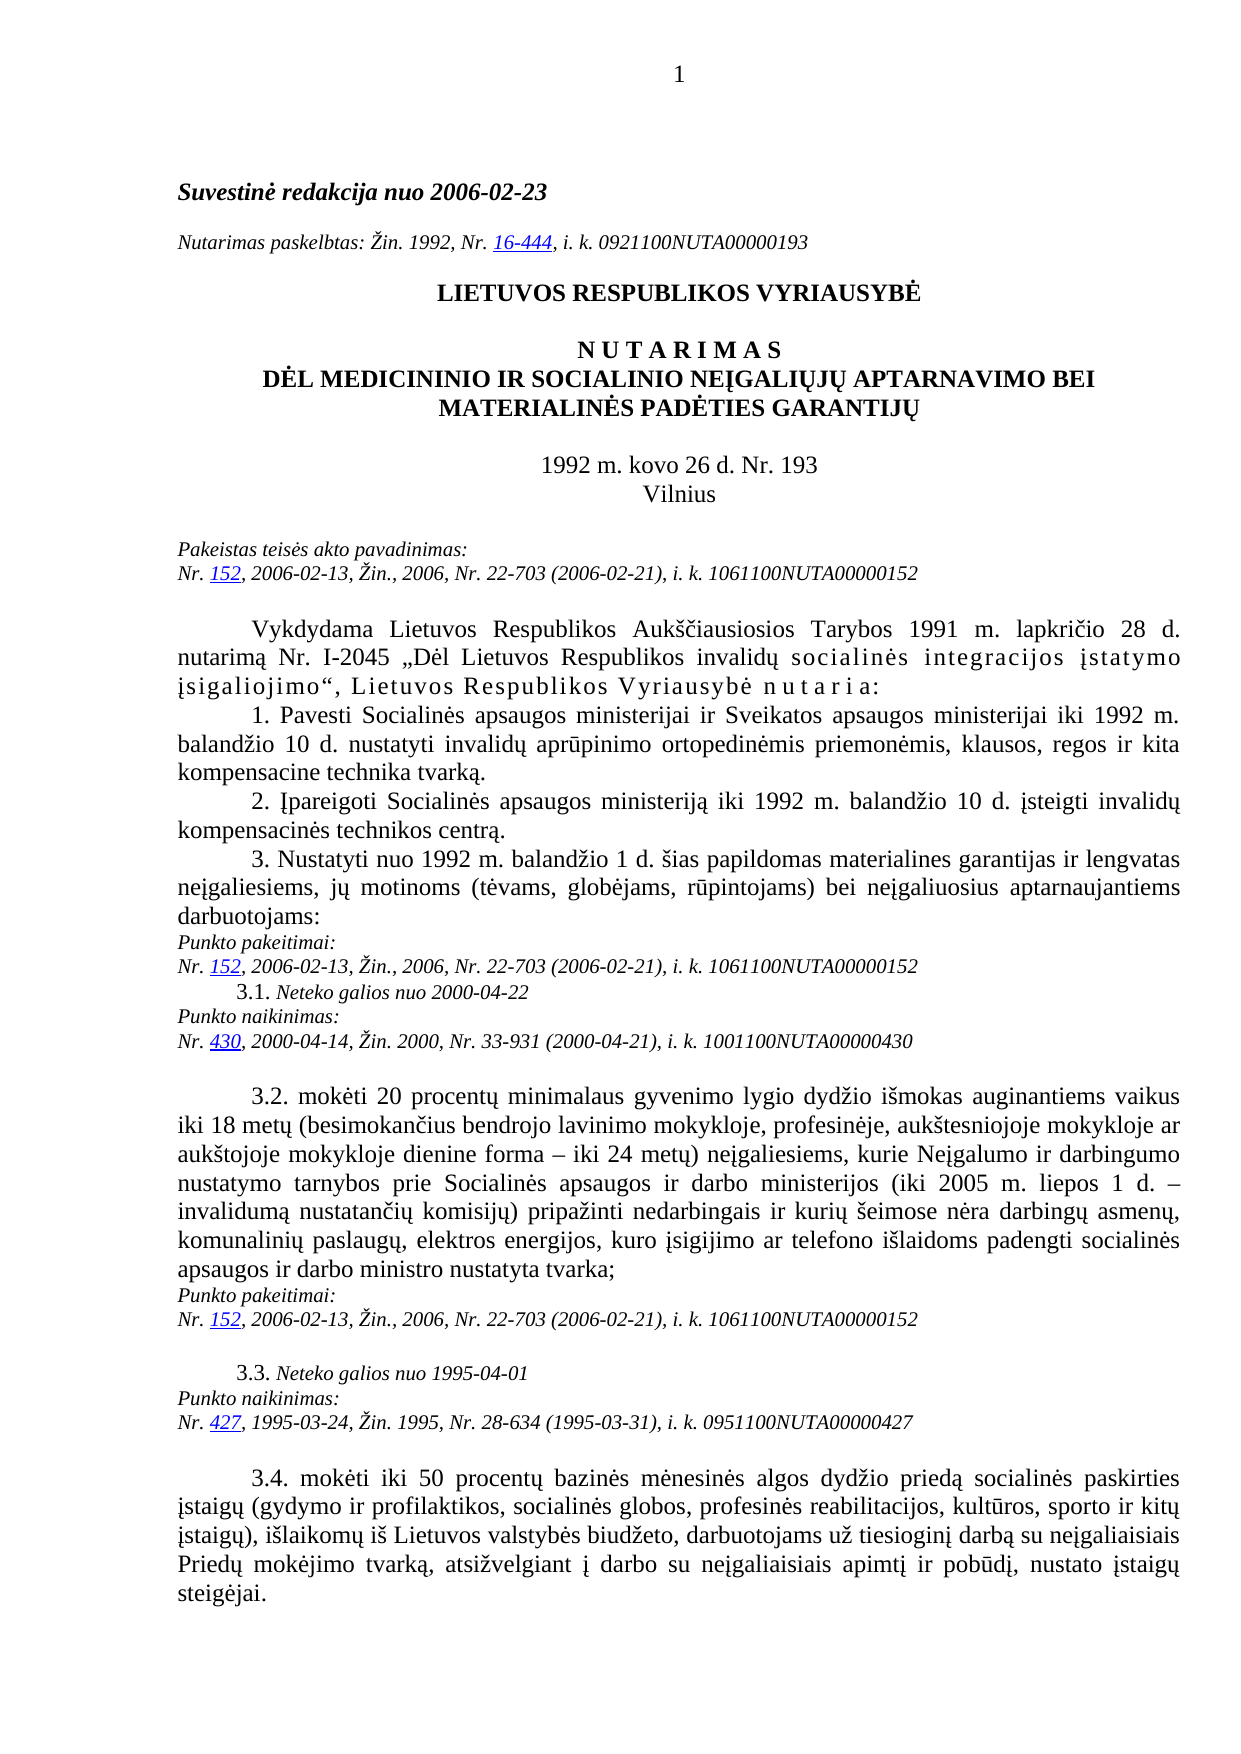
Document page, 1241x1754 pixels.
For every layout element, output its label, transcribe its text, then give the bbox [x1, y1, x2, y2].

text Pakeistas teisės akto pavadinimas: [177, 537, 1181, 561]
text 1. Pavesti Socialinės apsaugos ministerijai ir Sveikatos apsaugos ministerijai iki 1992 m. balandžio 10 d. nustatyti invalidų aprūpinimo ortopedinėmis priemonėmis, klausos, regos ir kita kompensacine technika tvarką. [177, 700, 1181, 786]
text 3.4. mokėti iki 50 procentų bazinės mėnesinės algos dydžio priedą socialinės paskirties įstaigų (gydymo ir profilaktikos, socialinės globos, profesinės reabilitacijos, kultūros, sporto ir kitų įstaigų), išlaikomų iš Lietuvos valstybės biudžeto, darbuotojams už tiesioginį darbą su neįgaliaisiais Priedų mokėjimo tvarką, atsižvelgiant į darbo su neįgaliaisiais apimtį ir pobūdį, nustato įstaigų steigėjai. [177, 1463, 1181, 1606]
text Vykdydama Lietuvos Respublikos Aukščiausiosios Tarybos 1991 m. lapkričio 28 d. nutarimą Nr. I-2045 „Dėl Lietuvos Respublikos invalidų socialinės integracijos įstatymo įsigaliojimo“, Lietuvos Respublikos Vyriausybė nutaria: [177, 614, 1181, 700]
text Punkto naikinimas: [177, 1004, 1181, 1028]
text 3. Nustatyti nuo 1992 m. balandžio 1 d. šias papildomas materialines garantijas ir lengvatas neįgaliesiems, jų motinoms (tėvams, globėjams, rūpintojams) bei neįgaliuosius aptarnaujantiems darbuotojams: [177, 844, 1181, 930]
text 1992 m. kovo 26 d. Nr. 193 [177, 451, 1181, 479]
text Nr. 152, 2006-02-13, Žin., 2006, Nr. 22-703 (2006-02-21), i. k. 1061100NUTA00000152 [177, 954, 1181, 978]
text Punkto naikinimas: [177, 1386, 1181, 1410]
text 3.2. mokėti 20 procentų minimalaus gyvenimo lygio dydžio išmokas auginantiems vaikus iki 18 metų (besimokančius bendrojo lavinimo mokykloje, profesinėje, aukštesniojoje mokykloje ar aukštojoje mokykloje dienine forma – iki 24 metų) neįgaliesiems, kurie Neįgalumo ir darbingumo nustatymo tarnybos prie Socialinės apsaugos ir darbo ministerijos (iki 2005 m. liepos 1 d. – invalidumą nustatančių komisijų) pripažinti nedarbingais ir kurių šeimose nėra darbingų asmenų, komunalinių paslaugų, elektros energijos, kuro įsigijimo ar telefono išlaidoms padengti socialinės apsaugos ir darbo ministro nustatyta tvarka; [177, 1081, 1181, 1283]
text 3.1. Neteko galios nuo 2000-04-22 [177, 978, 1181, 1004]
text Suvestinė redakcija nuo 2006-02-23 [177, 177, 1181, 206]
text LIETUVOS RESPUBLIKOS VYRIAUSYBĖ [177, 278, 1181, 307]
text Punkto pakeitimai: [177, 1283, 1181, 1307]
text 2. Įpareigoti Socialinės apsaugos ministeriją iki 1992 m. balandžio 10 d. įsteigti invalidų kompensacinės technikos centrą. [177, 786, 1181, 844]
text Nr. 427, 1995-03-24, Žin. 1995, Nr. 28-634 (1995-03-31), i. k. 0951100NUTA00000427 [177, 1410, 1181, 1434]
text Punkto pakeitimai: [177, 930, 1181, 954]
text N U T A R I M A S [177, 336, 1181, 364]
text Nr. 152, 2006-02-13, Žin., 2006, Nr. 22-703 (2006-02-21), i. k. 1061100NUTA00000152 [177, 1307, 1181, 1331]
text Nr. 152, 2006-02-13, Žin., 2006, Nr. 22-703 (2006-02-21), i. k. 1061100NUTA00000152 [177, 561, 1181, 585]
text Nr. 430, 2000-04-14, Žin. 2000, Nr. 33-931 (2000-04-21), i. k. 1001100NUTA00000430 [177, 1028, 1181, 1053]
text 3.3. Neteko galios nuo 1995-04-01 [177, 1359, 1181, 1386]
text Vilnius [177, 479, 1181, 508]
text Nutarimas paskelbtas: Žin. 1992, Nr. 16-444, i. k. 0921100NUTA00000193 [177, 230, 1181, 254]
text DĖL MEDICININIO IR SOCIALINIO NEĮGALIŲJŲ APTARNAVIMO BEI MATERIALINĖS PADĖTIES GARANTIJŲ [177, 364, 1181, 422]
